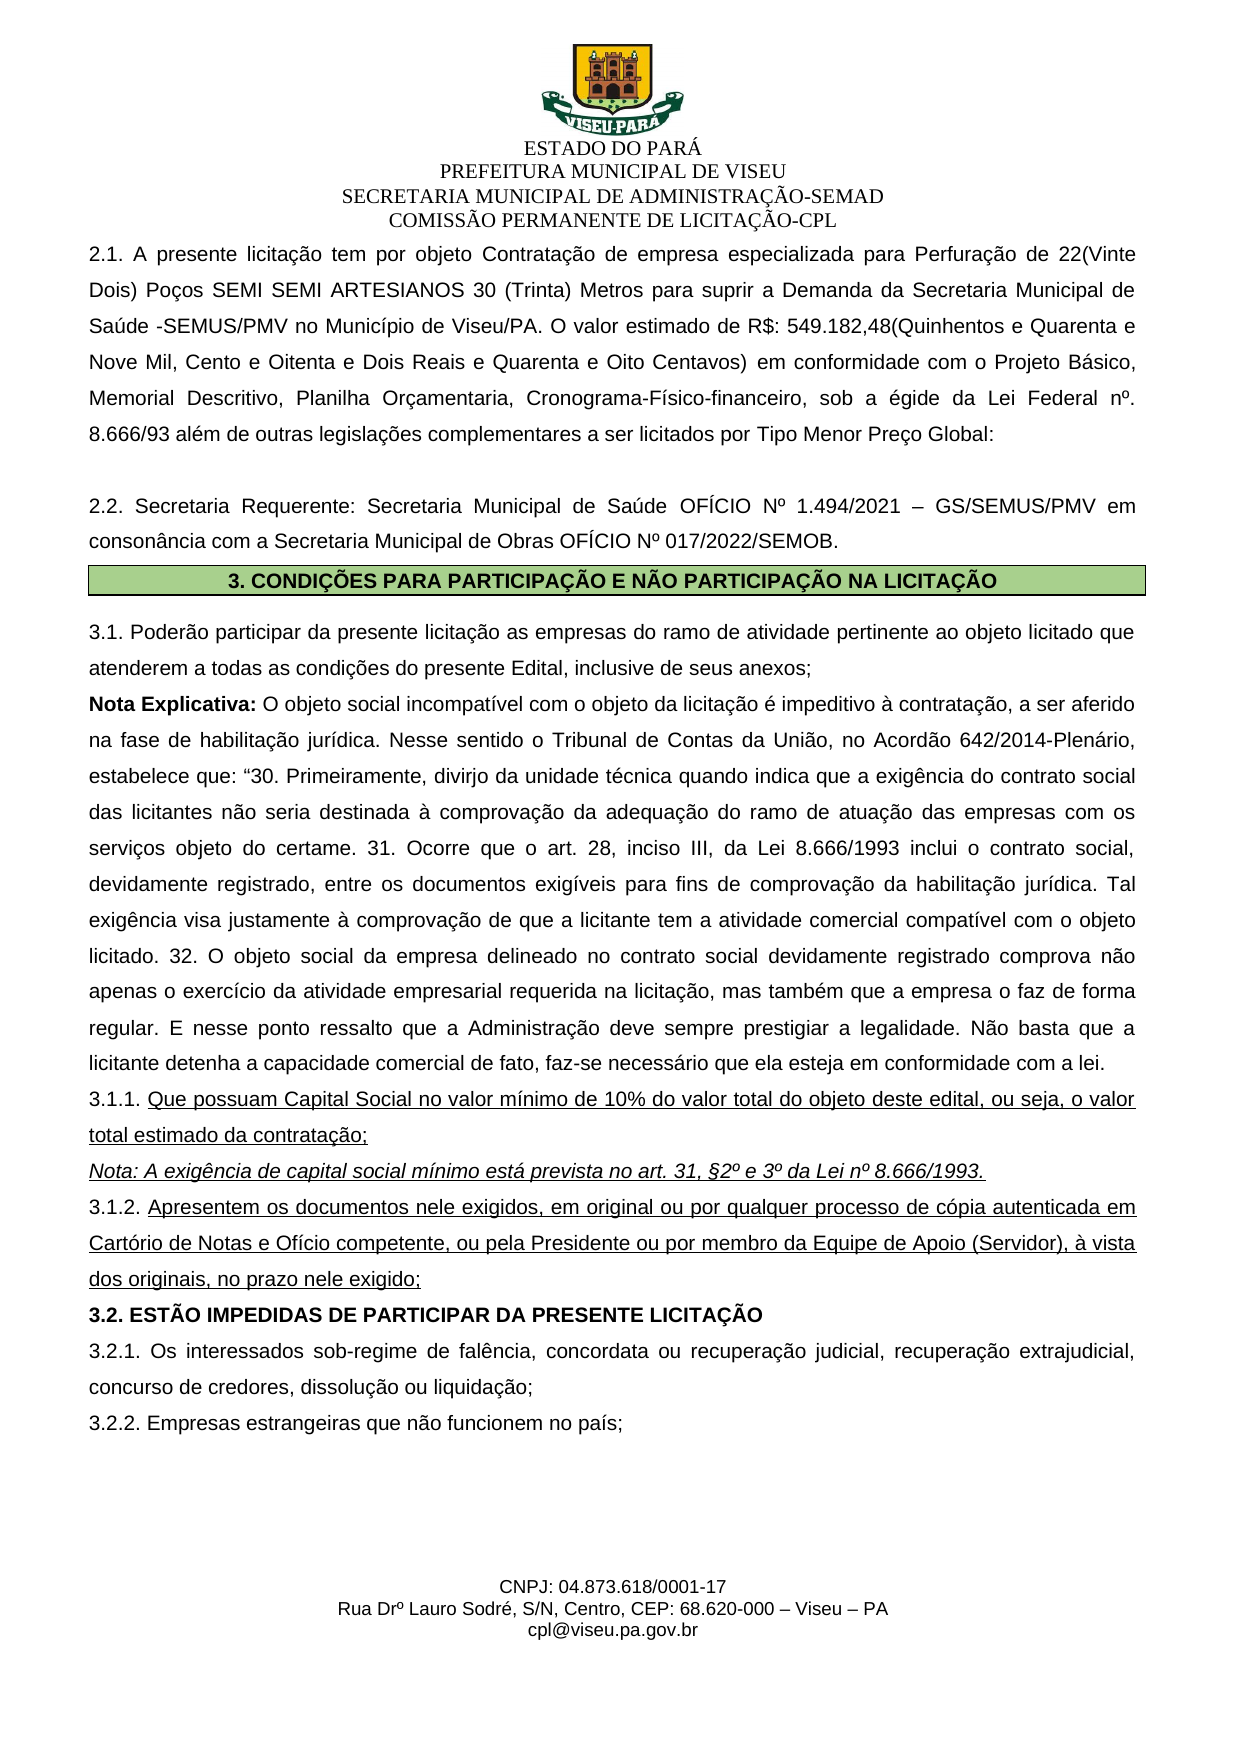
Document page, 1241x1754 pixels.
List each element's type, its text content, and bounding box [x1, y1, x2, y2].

text 3.2.2. Empresas estrangeiras que não funcionem no país; [89, 1411, 1137, 1434]
text Nota Explicativa: O objeto social incompatível com o objeto da licitação é impeditivo à contratação, a ser aferido na fase de habilitação jurídica. Nesse sentido o Tribunal de Contas da União, no Acordão 642/2014-Plenário, estabelece que: “30. Primeiramente, divirjo da unidade técnica quando indica que a exigência do contrato social das licitantes não seria destinada à comprovação da adequação do ramo de atuação das empresas com os serviços objeto do certame. 31. Ocorre que o art. 28, inciso III, da Lei 8.666/1993 inclui o contrato social, devidamente registrado, entre os documentos exigíveis para fins de comprovação da habilitação jurídica. Tal exigência visa justamente à comprovação de que a licitante tem a atividade comercial compatível com o objeto licitado. 32. O objeto social da empresa delineado no contrato social devidamente registrado comprova não apenas o exercício da atividade empresarial requerida na licitação, mas também que a empresa o faz de forma regular. E nesse ponto ressalto que a Administração deve sempre prestigiar a legalidade. Não basta que a licitante detenha a capacidade comercial de fato, faz-se necessário que ela esteja em conformidade com a lei. [89, 692, 1137, 1075]
text 3.2.1. Os interessados sob-regime de falência, concordata ou recuperação judicial, recuperação extrajudicial, concurso de credores, dissolução ou liquidação; [89, 1339, 1137, 1399]
text 3. CONDIÇÕES PARA PARTICIPAÇÃO E NÃO PARTICIPAÇÃO NA LICITAÇÃO [89, 566, 1145, 594]
text Nota: A exigência de capital social mínimo está prevista no art. 31, §2º e 3º da Lei nº 8.666/1993. [89, 1159, 1137, 1183]
text 2.1. A presente licitação tem por objeto Contratação de empresa especializada para Perfuração de 22(Vinte Dois) Poços SEMI SEMI ARTESIANOS 30 (Trinta) Metros para suprir a Demanda da Secretaria Municipal de Saúde -SEMUS/PMV no Município de Viseu/PA. O valor estimado de R$: 549.182,48(Quinhentos e Quarenta e Nove Mil, Cento e Oitenta e Dois Reais e Quarenta e Oito Centavos) em conformidade com o Projeto Básico, Memorial Descritivo, Planilha Orçamentaria, Cronograma-Físico-financeiro, sob a égide da Lei Federal nº. 8.666/93 além de outras legislações complementares a ser licitados por Tipo Menor Preço Global: [89, 242, 1137, 446]
text 3.1. Poderão participar da presente licitação as empresas do ramo de atividade pertinente ao objeto licitado que atenderem a todas as condições do presente Edital, inclusive de seus anexos; [89, 620, 1137, 680]
text 3.1.1. Que possuam Capital Social no valor mínimo de 10% do valor total do objeto deste edital, ou seja, o valor total estimado da contratação; [89, 1087, 1137, 1147]
text 2.2. Secretaria Requerente: Secretaria Municipal de Saúde OFÍCIO Nº 1.494/2021 – GS/SEMUS/PMV em consonância com a Secretaria Municipal de Obras OFÍCIO Nº 017/2022/SEMOB. [89, 493, 1137, 553]
picture [541, 44, 685, 136]
text dos originais, no prazo nele exigido; [89, 1253, 1137, 1291]
text 3.2. ESTÃO IMPEDIDAS DE PARTICIPAR DA PRESENTE LICITAÇÃO [89, 1303, 1137, 1327]
text 3.1.2. Apresentem os documentos nele exigidos, em original ou por qualquer processo de cópia autenticada em Cartório de Notas e Ofício competente, ou pela Presidente ou por membro da Equipe de Apoio (Servidor), à vista [89, 1195, 1137, 1252]
